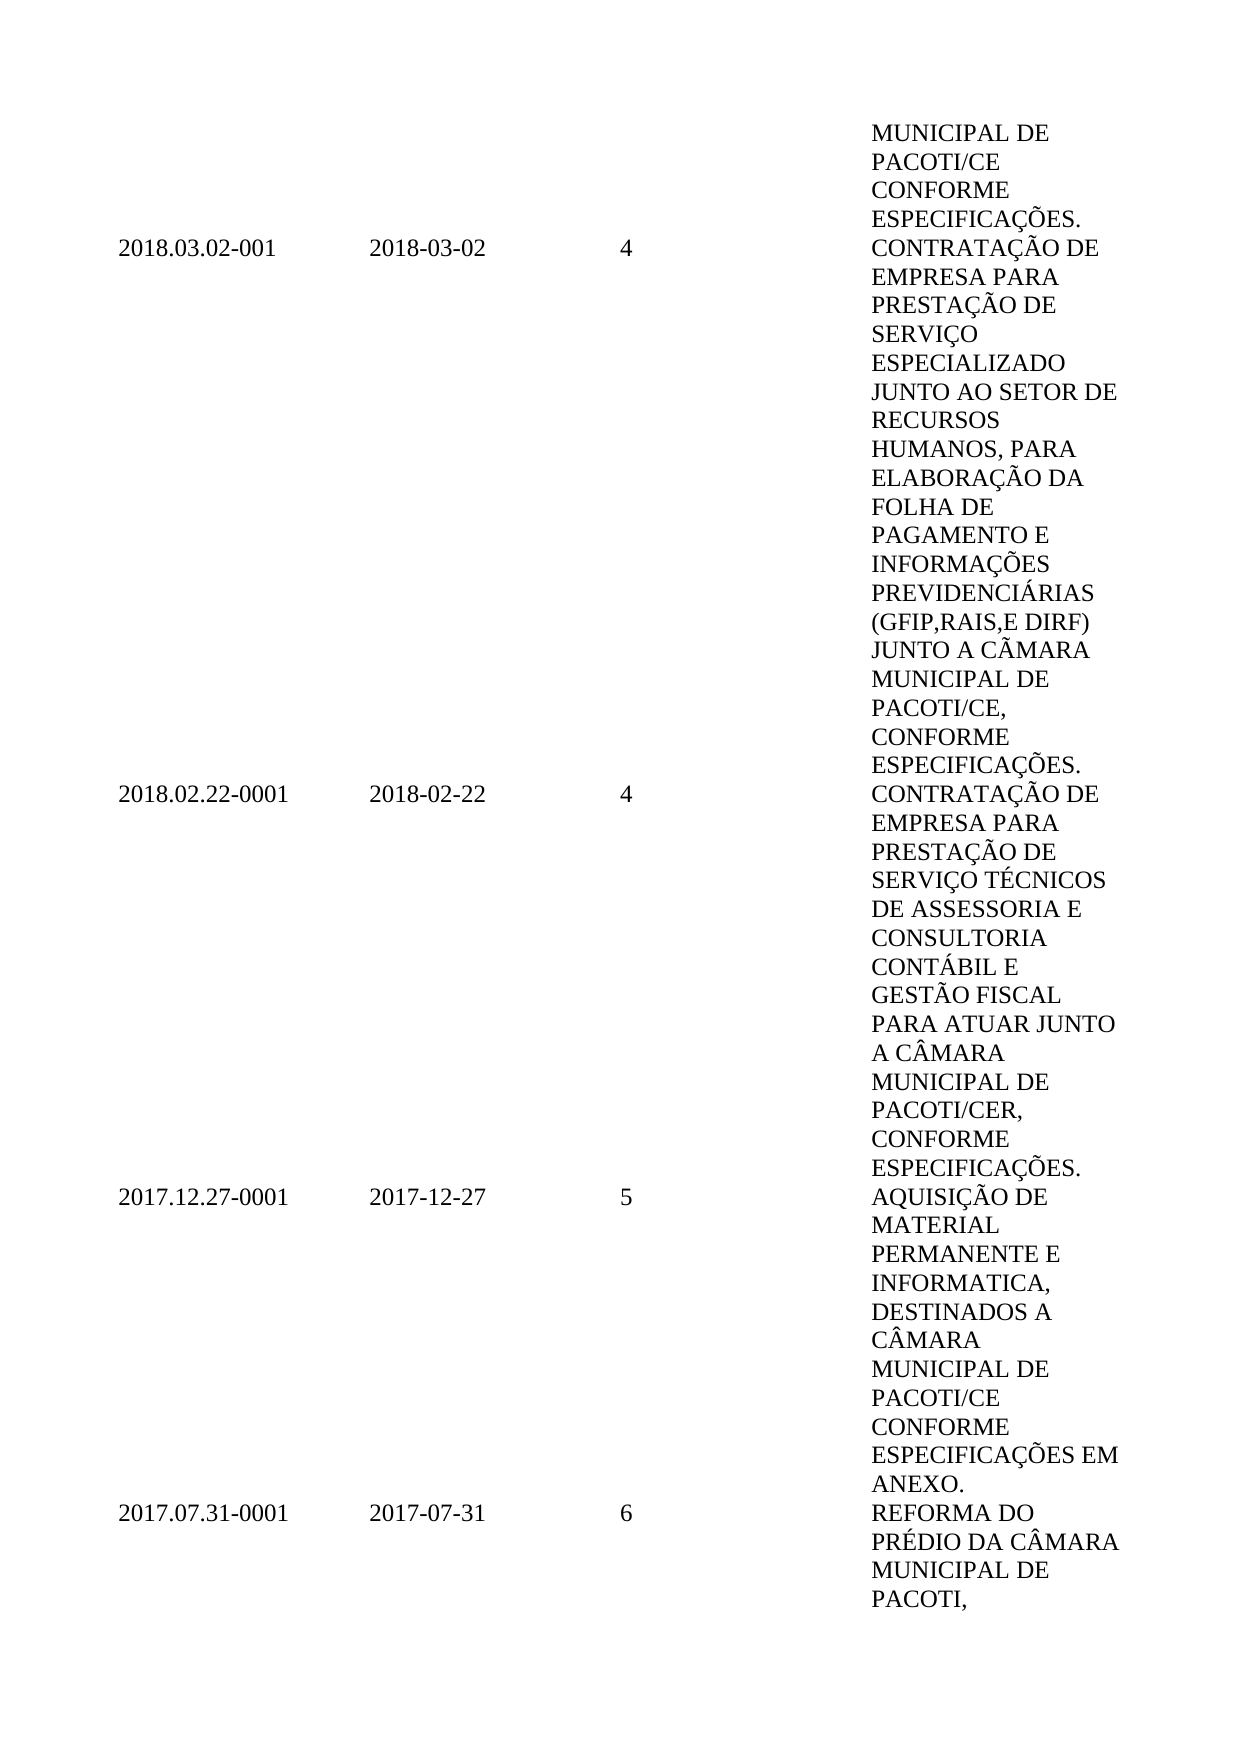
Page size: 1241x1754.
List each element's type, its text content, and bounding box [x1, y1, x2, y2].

table_cell 2018-02-22 [369, 779, 620, 1182]
table_cell 2017.12.27-0001 [118, 1182, 369, 1498]
table_cell [118, 118, 369, 233]
table_cell 2017-07-31 [369, 1498, 620, 1613]
table_cell 4 [620, 233, 871, 779]
table_cell 2018.03.02-001 [118, 233, 369, 779]
table_cell AQUISIÇÃO DE MATERIAL PERMANENTE E INFORMATICA, DESTINADOS A CÂMARA MUNICIPAL DE PACOTI/CE CONFORME ESPECIFICAÇÕES EM ANEXO. [871, 1182, 1122, 1498]
table_cell 6 [620, 1498, 871, 1613]
table_cell 2018-03-02 [369, 233, 620, 779]
table_cell [620, 118, 871, 233]
table_cell 2017-12-27 [369, 1182, 620, 1498]
table_cell [369, 118, 620, 233]
table_cell CONTRATAÇÃO DE EMPRESA PARA PRESTAÇÃO DE SERVIÇO TÉCNICOS DE ASSESSORIA E CONSULTORIA CONTÁBIL E GESTÃO FISCAL PARA ATUAR JUNTO A CÂMARA MUNICIPAL DE PACOTI/CER, CONFORME ESPECIFICAÇÕES. [871, 779, 1122, 1182]
table_cell 2018.02.22-0001 [118, 779, 369, 1182]
table_cell 2017.07.31-0001 [118, 1498, 369, 1613]
table_cell MUNICIPAL DE PACOTI/CE CONFORME ESPECIFICAÇÕES. [871, 118, 1122, 233]
table_cell REFORMA DO PRÉDIO DA CÂMARA MUNICIPAL DE PACOTI, [871, 1498, 1122, 1613]
table_cell 5 [620, 1182, 871, 1498]
table_cell 4 [620, 779, 871, 1182]
table_cell CONTRATAÇÃO DE EMPRESA PARA PRESTAÇÃO DE SERVIÇO ESPECIALIZADO JUNTO AO SETOR DE RECURSOS HUMANOS, PARA ELABORAÇÃO DA FOLHA DE PAGAMENTO E INFORMAÇÕES PREVIDENCIÁRIAS (GFIP,RAIS,E DIRF) JUNTO A CÃMARA MUNICIPAL DE PACOTI/CE, CONFORME ESPECIFICAÇÕES. [871, 233, 1122, 779]
